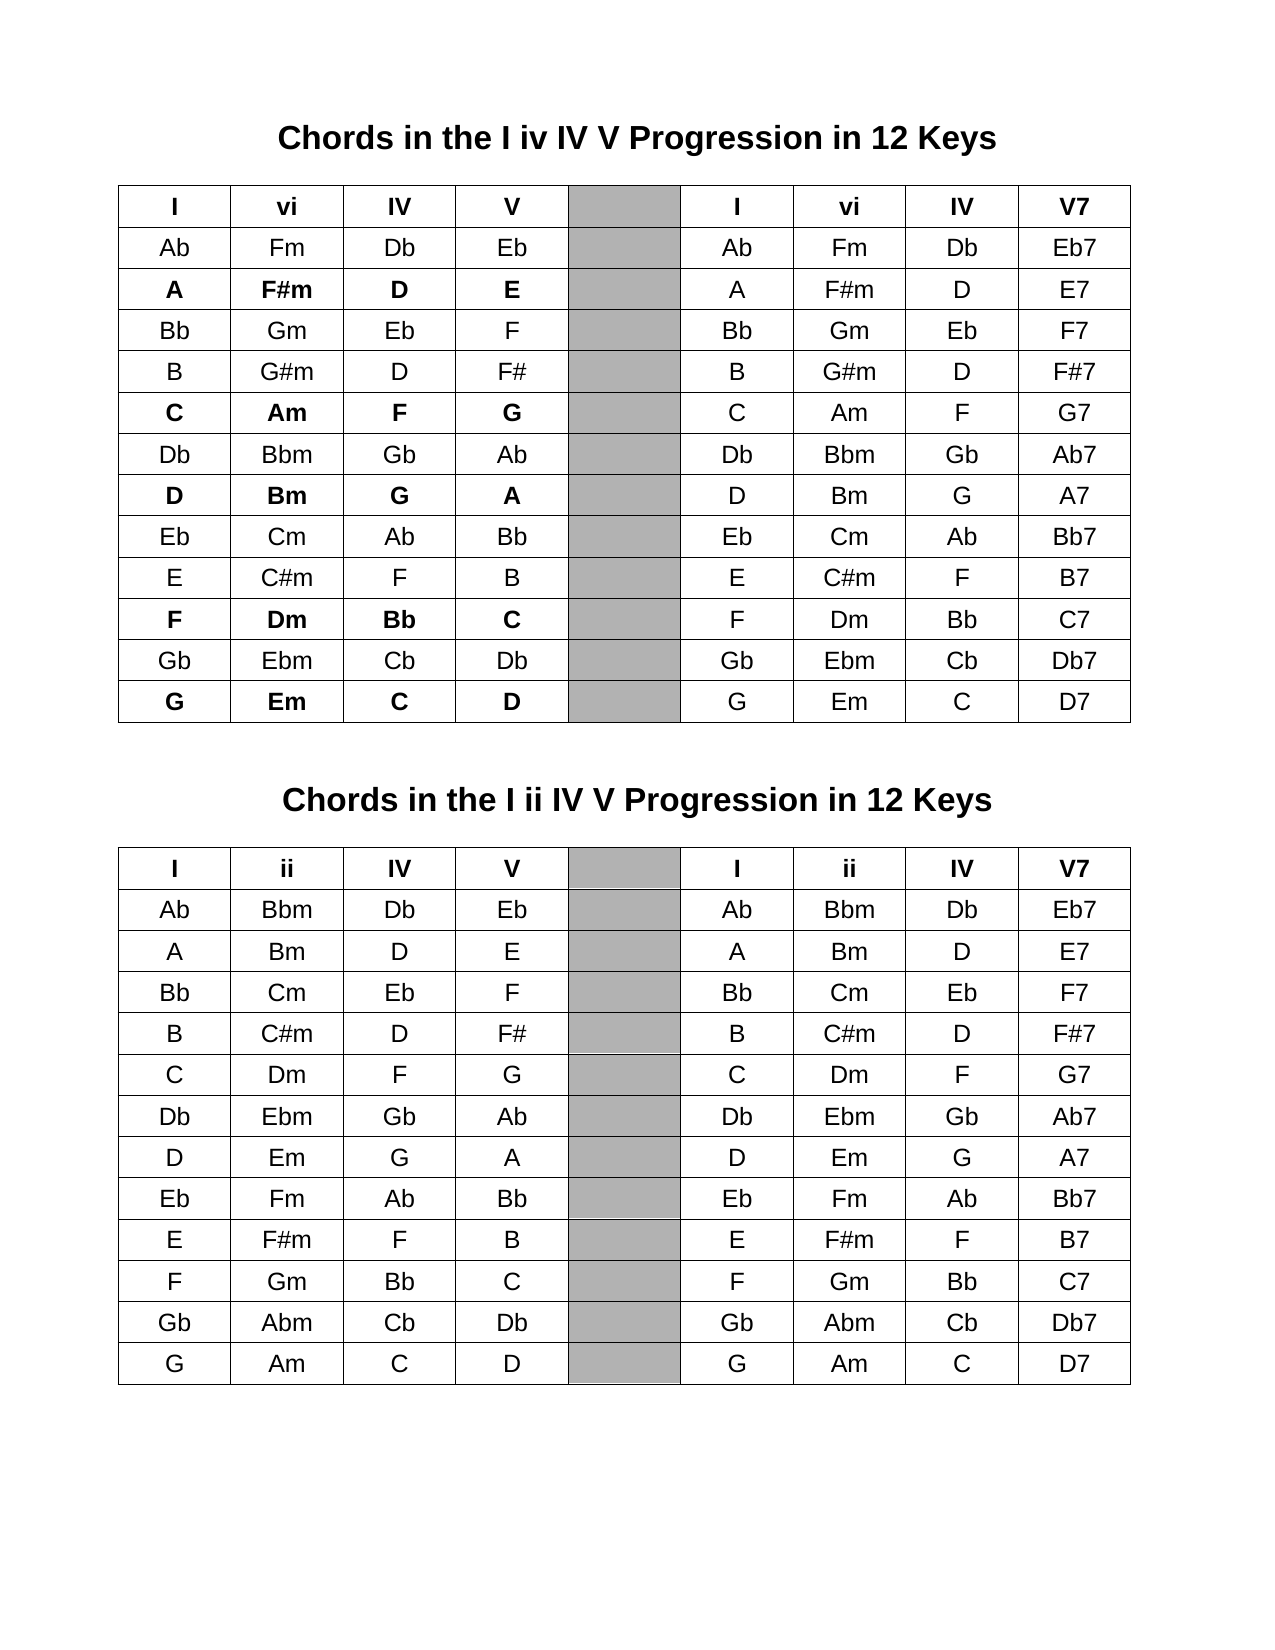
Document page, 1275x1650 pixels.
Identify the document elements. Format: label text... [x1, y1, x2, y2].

table_cell F [906, 558, 1018, 598]
table_cell F [344, 1055, 455, 1095]
table_cell Eb [344, 972, 455, 1012]
table_cell F [456, 972, 568, 1012]
table_header IV [344, 848, 455, 888]
table_cell Eb [456, 228, 568, 268]
table_cell Eb [119, 1178, 230, 1218]
table_header vi [231, 186, 343, 227]
table_cell Eb [906, 972, 1018, 1012]
table_cell Eb7 [1019, 228, 1130, 268]
table_cell Cb [906, 1302, 1018, 1342]
table_cell [569, 1261, 680, 1301]
table_cell E7 [1019, 931, 1130, 971]
table_cell [569, 558, 680, 598]
table_cell [569, 351, 680, 392]
table_cell [569, 475, 680, 515]
table_cell B7 [1019, 1220, 1130, 1260]
table_cell Bb [456, 516, 568, 557]
table_cell Bb [906, 1261, 1018, 1301]
table_cell G [456, 1055, 568, 1095]
table_cell F7 [1019, 310, 1130, 350]
table_cell [569, 640, 680, 680]
table_cell F [681, 599, 793, 639]
table_cell F [344, 558, 455, 598]
text Chords in the I iv IV V Progression in 12 Keys [118, 118, 1157, 157]
table_cell Db [456, 640, 568, 680]
table_cell [569, 434, 680, 474]
table_cell Bb [119, 972, 230, 1012]
table_cell F [906, 1055, 1018, 1095]
table_cell Bb [681, 310, 793, 350]
table_cell Bm [231, 475, 343, 515]
table_cell B [681, 1013, 793, 1053]
table_cell C [681, 1055, 793, 1095]
table_cell Gb [344, 1096, 455, 1136]
table_cell C7 [1019, 599, 1130, 639]
table_cell Cm [231, 972, 343, 1012]
table_cell Fm [794, 228, 905, 268]
table_header IV [344, 186, 455, 227]
table_cell G [681, 681, 793, 722]
table_cell C7 [1019, 1261, 1130, 1301]
table_cell G [906, 1137, 1018, 1177]
table_cell D [906, 931, 1018, 971]
table_cell G [456, 393, 568, 433]
table_cell F#m [231, 269, 343, 309]
table_cell Abm [794, 1302, 905, 1342]
table_cell Db [906, 228, 1018, 268]
table_cell Db [456, 1302, 568, 1342]
table_cell F#m [231, 1220, 343, 1260]
table_header V7 [1019, 186, 1130, 227]
table_cell C [119, 1055, 230, 1095]
table_cell F#m [794, 269, 905, 309]
table_cell Ab [119, 228, 230, 268]
table_cell Gm [794, 310, 905, 350]
table_cell B [681, 351, 793, 392]
table_cell F [344, 393, 455, 433]
table_cell C [681, 393, 793, 433]
table_cell C [456, 1261, 568, 1301]
table_cell Fm [231, 228, 343, 268]
table_cell [569, 1302, 680, 1342]
table_cell [569, 1096, 680, 1136]
table_cell C#m [794, 558, 905, 598]
table_cell A [681, 931, 793, 971]
table_cell Db [906, 890, 1018, 930]
table_header ii [231, 848, 343, 888]
table_cell Am [794, 393, 905, 433]
table_cell Dm [794, 599, 905, 639]
table_cell Gb [906, 434, 1018, 474]
table_cell Ebm [794, 1096, 905, 1136]
table_cell D [681, 475, 793, 515]
table_cell Cm [231, 516, 343, 557]
table_cell Cb [344, 640, 455, 680]
table_cell Gm [231, 310, 343, 350]
table_cell Dm [794, 1055, 905, 1095]
table_cell Bb7 [1019, 1178, 1130, 1218]
table_cell Db7 [1019, 640, 1130, 680]
table_cell C [119, 393, 230, 433]
table_cell [569, 269, 680, 309]
table_cell F#7 [1019, 351, 1130, 392]
table_cell Bm [794, 475, 905, 515]
table_cell E [456, 931, 568, 971]
table_header IV [906, 848, 1018, 888]
table_cell Db7 [1019, 1302, 1130, 1342]
table_cell G [119, 1343, 230, 1383]
table_cell Ab [906, 1178, 1018, 1218]
table_cell C [344, 681, 455, 722]
table_cell Gb [344, 434, 455, 474]
table_cell Em [231, 681, 343, 722]
table_cell Am [231, 1343, 343, 1383]
table_cell F [119, 1261, 230, 1301]
table_cell F [681, 1261, 793, 1301]
table_cell G7 [1019, 1055, 1130, 1095]
table_cell F [456, 310, 568, 350]
table_cell D [344, 269, 455, 309]
table_cell Bb7 [1019, 516, 1130, 557]
table_header V [456, 186, 568, 227]
table_cell B [456, 558, 568, 598]
table_cell Eb [681, 516, 793, 557]
table_cell Bb [456, 1178, 568, 1218]
table_cell G7 [1019, 393, 1130, 433]
table_cell Bb [681, 972, 793, 1012]
table_cell [569, 516, 680, 557]
table_cell D [906, 351, 1018, 392]
table_cell Ab [119, 890, 230, 930]
table_cell G [906, 475, 1018, 515]
table_cell Gb [906, 1096, 1018, 1136]
table_cell G#m [231, 351, 343, 392]
table_header V [456, 848, 568, 888]
table_cell Db [681, 434, 793, 474]
table_cell D [456, 681, 568, 722]
table_cell Ab [456, 434, 568, 474]
table_cell Abm [231, 1302, 343, 1342]
table_cell D [119, 1137, 230, 1177]
table_cell Cm [794, 516, 905, 557]
table_cell D7 [1019, 681, 1130, 722]
table_cell [569, 1178, 680, 1218]
table_cell Ab [906, 516, 1018, 557]
table_cell Am [231, 393, 343, 433]
table_cell D [344, 1013, 455, 1053]
table_cell [569, 1013, 680, 1053]
table_cell Eb [681, 1178, 793, 1218]
table_cell Db [119, 434, 230, 474]
table_cell A [456, 1137, 568, 1177]
table_cell D [344, 351, 455, 392]
table_cell [569, 972, 680, 1012]
table_cell D7 [1019, 1343, 1130, 1383]
table_cell E [681, 558, 793, 598]
table_cell C [906, 1343, 1018, 1383]
table_cell D [119, 475, 230, 515]
table_cell C#m [231, 558, 343, 598]
table_cell E [681, 1220, 793, 1260]
table_header I [119, 186, 230, 227]
table_cell A [119, 269, 230, 309]
table_cell F [906, 393, 1018, 433]
table_cell Gb [119, 1302, 230, 1342]
table_cell Cb [906, 640, 1018, 680]
table_header vi [794, 186, 905, 227]
table_cell E [119, 1220, 230, 1260]
table_cell B [119, 1013, 230, 1053]
table_cell F# [456, 1013, 568, 1053]
table_cell F#m [794, 1220, 905, 1260]
table_cell F# [456, 351, 568, 392]
table_cell [569, 599, 680, 639]
table_cell G#m [794, 351, 905, 392]
table_cell Bbm [231, 890, 343, 930]
table_cell Ab [681, 228, 793, 268]
table_cell E [456, 269, 568, 309]
table_cell Em [231, 1137, 343, 1177]
table_cell Gm [794, 1261, 905, 1301]
table_cell [569, 681, 680, 722]
table_cell Bb [906, 599, 1018, 639]
table_cell Eb7 [1019, 890, 1130, 930]
table_cell A7 [1019, 475, 1130, 515]
table_cell [569, 1137, 680, 1177]
table_cell Fm [794, 1178, 905, 1218]
table_cell Bbm [231, 434, 343, 474]
table_header [569, 186, 680, 227]
table_cell Ab [344, 1178, 455, 1218]
table_cell Db [119, 1096, 230, 1136]
table_cell D [456, 1343, 568, 1383]
table_cell Gb [681, 1302, 793, 1342]
table_cell Gb [681, 640, 793, 680]
table_cell Bbm [794, 890, 905, 930]
table_cell Cm [794, 972, 905, 1012]
table_cell C#m [794, 1013, 905, 1053]
table_cell [569, 931, 680, 971]
table_cell G [344, 1137, 455, 1177]
table_cell [569, 1055, 680, 1095]
table_cell [569, 228, 680, 268]
table_header I [119, 848, 230, 888]
table_cell Eb [344, 310, 455, 350]
table_cell [569, 1343, 680, 1383]
table_cell Ab [456, 1096, 568, 1136]
table_cell Dm [231, 599, 343, 639]
table_cell Bm [231, 931, 343, 971]
table_cell G [681, 1343, 793, 1383]
table_header [569, 848, 680, 888]
table_cell [569, 1220, 680, 1260]
table_header IV [906, 186, 1018, 227]
table_cell Ab7 [1019, 1096, 1130, 1136]
table_header ii [794, 848, 905, 888]
table_cell G [119, 681, 230, 722]
table_cell [569, 310, 680, 350]
table_cell Db [681, 1096, 793, 1136]
table_cell Eb [119, 516, 230, 557]
table_cell F [344, 1220, 455, 1260]
table_cell D [344, 931, 455, 971]
table_cell Ebm [231, 640, 343, 680]
table_cell C#m [231, 1013, 343, 1053]
table_cell Bm [794, 931, 905, 971]
text Chords in the I ii IV V Progression in 12 Keys [118, 780, 1157, 818]
table_cell B7 [1019, 558, 1130, 598]
table_cell Db [344, 890, 455, 930]
table_header I [681, 186, 793, 227]
table_cell C [906, 681, 1018, 722]
table_cell Ab7 [1019, 434, 1130, 474]
table_cell Bb [119, 310, 230, 350]
table_cell Ab [344, 516, 455, 557]
table_cell [569, 890, 680, 930]
table_cell Bb [344, 1261, 455, 1301]
table_cell Em [794, 681, 905, 722]
table_cell E7 [1019, 269, 1130, 309]
table_cell [569, 393, 680, 433]
table_cell Am [794, 1343, 905, 1383]
table_cell A [681, 269, 793, 309]
table_cell Ebm [231, 1096, 343, 1136]
table_cell D [906, 1013, 1018, 1053]
table_cell F7 [1019, 972, 1130, 1012]
table_cell A7 [1019, 1137, 1130, 1177]
table_cell A [119, 931, 230, 971]
table_header I [681, 848, 793, 888]
table_cell F [119, 599, 230, 639]
table_cell D [906, 269, 1018, 309]
table_cell Ebm [794, 640, 905, 680]
table_cell B [456, 1220, 568, 1260]
table_cell B [119, 351, 230, 392]
table_cell Cb [344, 1302, 455, 1342]
table_cell C [456, 599, 568, 639]
table_cell Em [794, 1137, 905, 1177]
table_cell Dm [231, 1055, 343, 1095]
table_cell Db [344, 228, 455, 268]
table_cell E [119, 558, 230, 598]
table_cell F [906, 1220, 1018, 1260]
table_cell G [344, 475, 455, 515]
table_cell C [344, 1343, 455, 1383]
table_cell Bbm [794, 434, 905, 474]
table_cell Bb [344, 599, 455, 639]
table_cell Fm [231, 1178, 343, 1218]
table_cell A [456, 475, 568, 515]
table_cell Eb [906, 310, 1018, 350]
table_cell Gb [119, 640, 230, 680]
table_cell D [681, 1137, 793, 1177]
table_cell F#7 [1019, 1013, 1130, 1053]
table_header V7 [1019, 848, 1130, 888]
table_cell Ab [681, 890, 793, 930]
table_cell Eb [456, 890, 568, 930]
table_cell Gm [231, 1261, 343, 1301]
